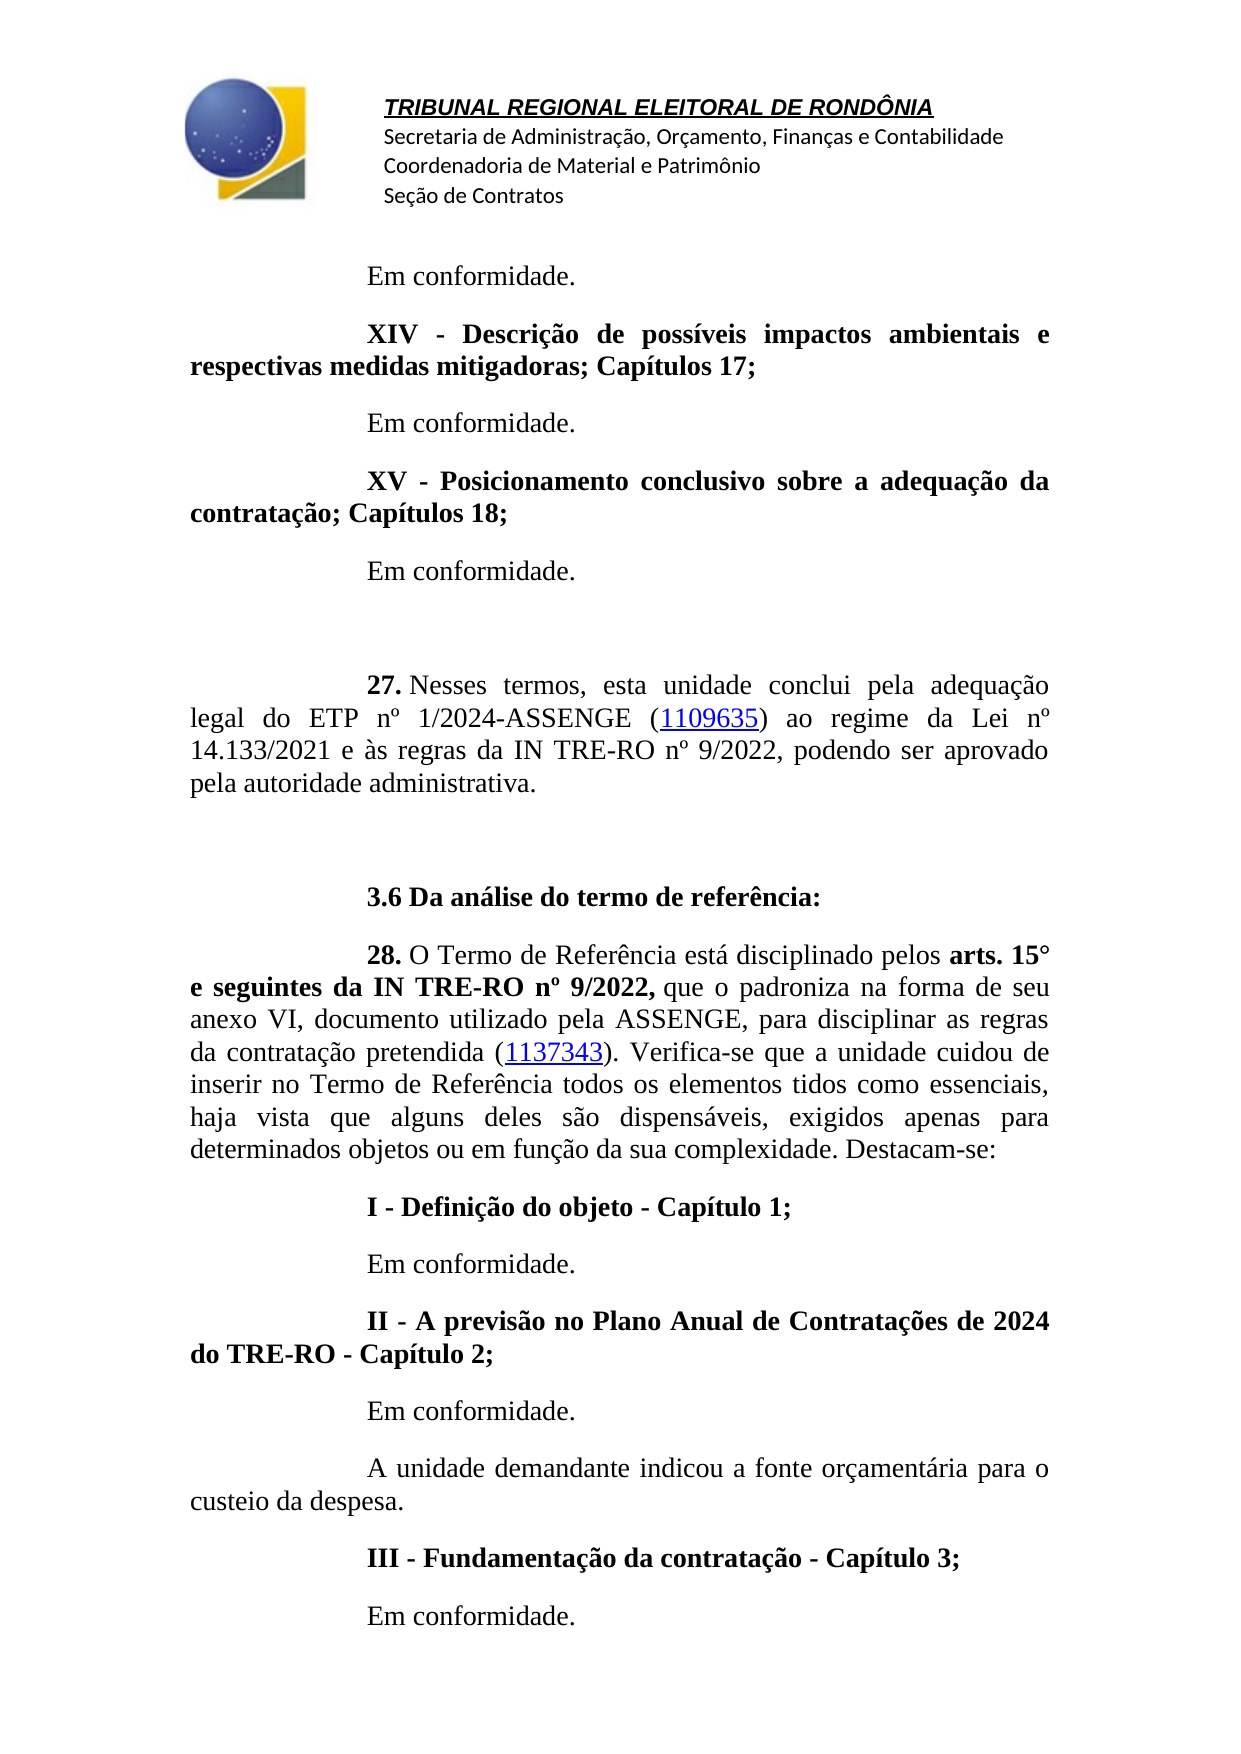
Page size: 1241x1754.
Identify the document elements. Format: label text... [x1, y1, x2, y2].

text XIV - Descrição de possíveis impactos ambientais e respectivas medidas mitigadoras; Capítulos 17; [190, 317, 1051, 381]
text I - Definição do objeto - Capítulo 1; [190, 1189, 1051, 1222]
text Em conformidade. [190, 1247, 1051, 1279]
text Em conformidade. [190, 554, 1051, 586]
text Em conformidade. [190, 259, 1051, 292]
text Em conformidade. [190, 1599, 1051, 1631]
text XV - Posicionamento conclusivo sobre a adequação da contratação; Capítulos 18; [190, 464, 1051, 529]
text 28. O Termo de Referência está disciplinado pelos arts. 15° e seguintes da IN TRE-RO nº 9/2022, que o padroniza na forma de seu anexo VI, documento utilizado pela ASSENGE, para disciplinar as regras da contratação pretendida (1137343). Verifica-se que a unidade cuidou de inserir no Termo de Referência todos os elementos tidos como essenciais, haja vista que alguns deles são dispensáveis, exigidos apenas para determinados objetos ou em função da sua complexidade. Destacam-se: [190, 938, 1051, 1164]
text III - Fundamentação da contratação - Capítulo 3; [190, 1541, 1051, 1574]
text 3.6 Da análise do termo de referência: [190, 880, 1051, 913]
text II - A previsão no Plano Anual de Contratações de 2024 do TRE-RO - Capítulo 2; [190, 1304, 1051, 1369]
text 27. Nesses termos, esta unidade conclui pela adequação legal do ETP nº 1/2024-ASSENGE (1109635) ao regime da Lei nº 14.133/2021 e às regras da IN TRE-RO nº 9/2022, podendo ser aprovado pela autoridade administrativa. [190, 668, 1051, 798]
text Em conformidade. [190, 1394, 1051, 1427]
text A unidade demandante indicou a fonte orçamentária para o custeio da despesa. [190, 1452, 1051, 1516]
text Em conformidade. [190, 406, 1051, 439]
